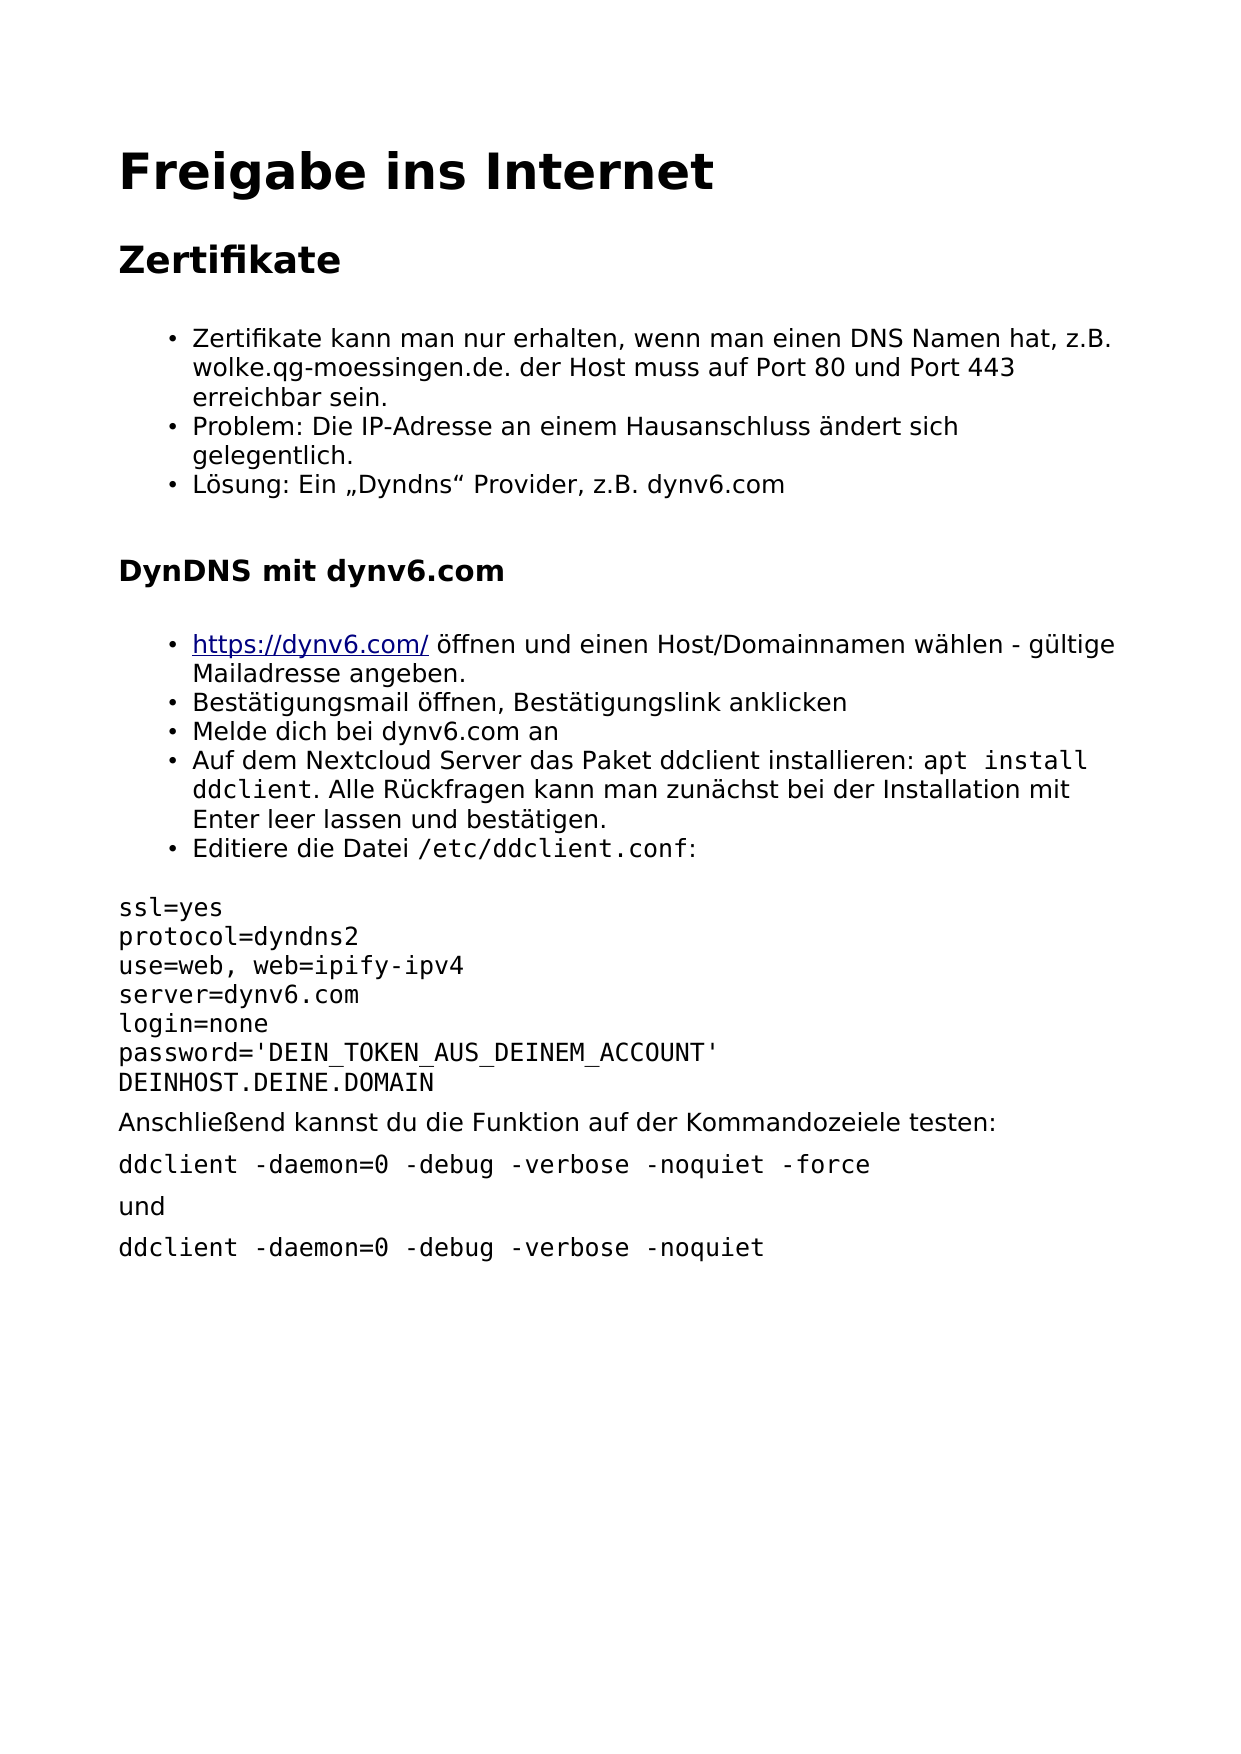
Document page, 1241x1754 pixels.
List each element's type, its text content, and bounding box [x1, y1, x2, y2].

subtitle DynDNS mit dynv6.com [118, 554, 1122, 588]
list Lösung: Ein „Dyndns“ Provider, z.B. dynv6.com [177, 470, 1122, 499]
list Problem: Die IP-Adresse an einem Hausanschluss ändert sich gelegentlich. [177, 412, 1122, 470]
text ddclient -daemon=0 -debug -verbose -noquiet [118, 1234, 1122, 1263]
text Anschließend kannst du die Funktion auf der Kommandozeiele testen: [118, 1109, 1122, 1138]
list Melde dich bei dynv6.com an [177, 717, 1122, 747]
subtitle Zertifikate [118, 239, 1122, 282]
text ssl=yes protocol=dyndns2 use=web, web=ipify-ipv4 server=dynv6.com login=none password='DEIN_TOKEN_AUS_DEINEM_ACCOUNT' DEINHOST.DEINE.DOMAIN [118, 893, 1122, 1097]
text und [118, 1192, 1122, 1221]
list Editiere die Datei /etc/ddclient.conf: [177, 834, 1122, 863]
list Zertifikate kann man nur erhalten, wenn man einen DNS Namen hat, z.B. wolke.qg-moessingen.de. der Host muss auf Port 80 und Port 443 erreichbar sein. [177, 324, 1122, 412]
list Auf dem Nextcloud Server das Paket ddclient installieren: apt install ddclient. Alle Rückfragen kann man zunächst bei der Installation mit Enter leer lassen und bestätigen. [177, 747, 1122, 834]
subtitle Freigabe ins Internet [118, 143, 1122, 201]
text ddclient -daemon=0 -debug -verbose -noquiet -force [118, 1150, 1122, 1179]
list Bestätigungsmail öffnen, Bestätigungslink anklicken [177, 688, 1122, 717]
list https://dynv6.com/ öffnen und einen Host/Domainnamen wählen - gültige Mailadresse angeben. [177, 630, 1122, 688]
